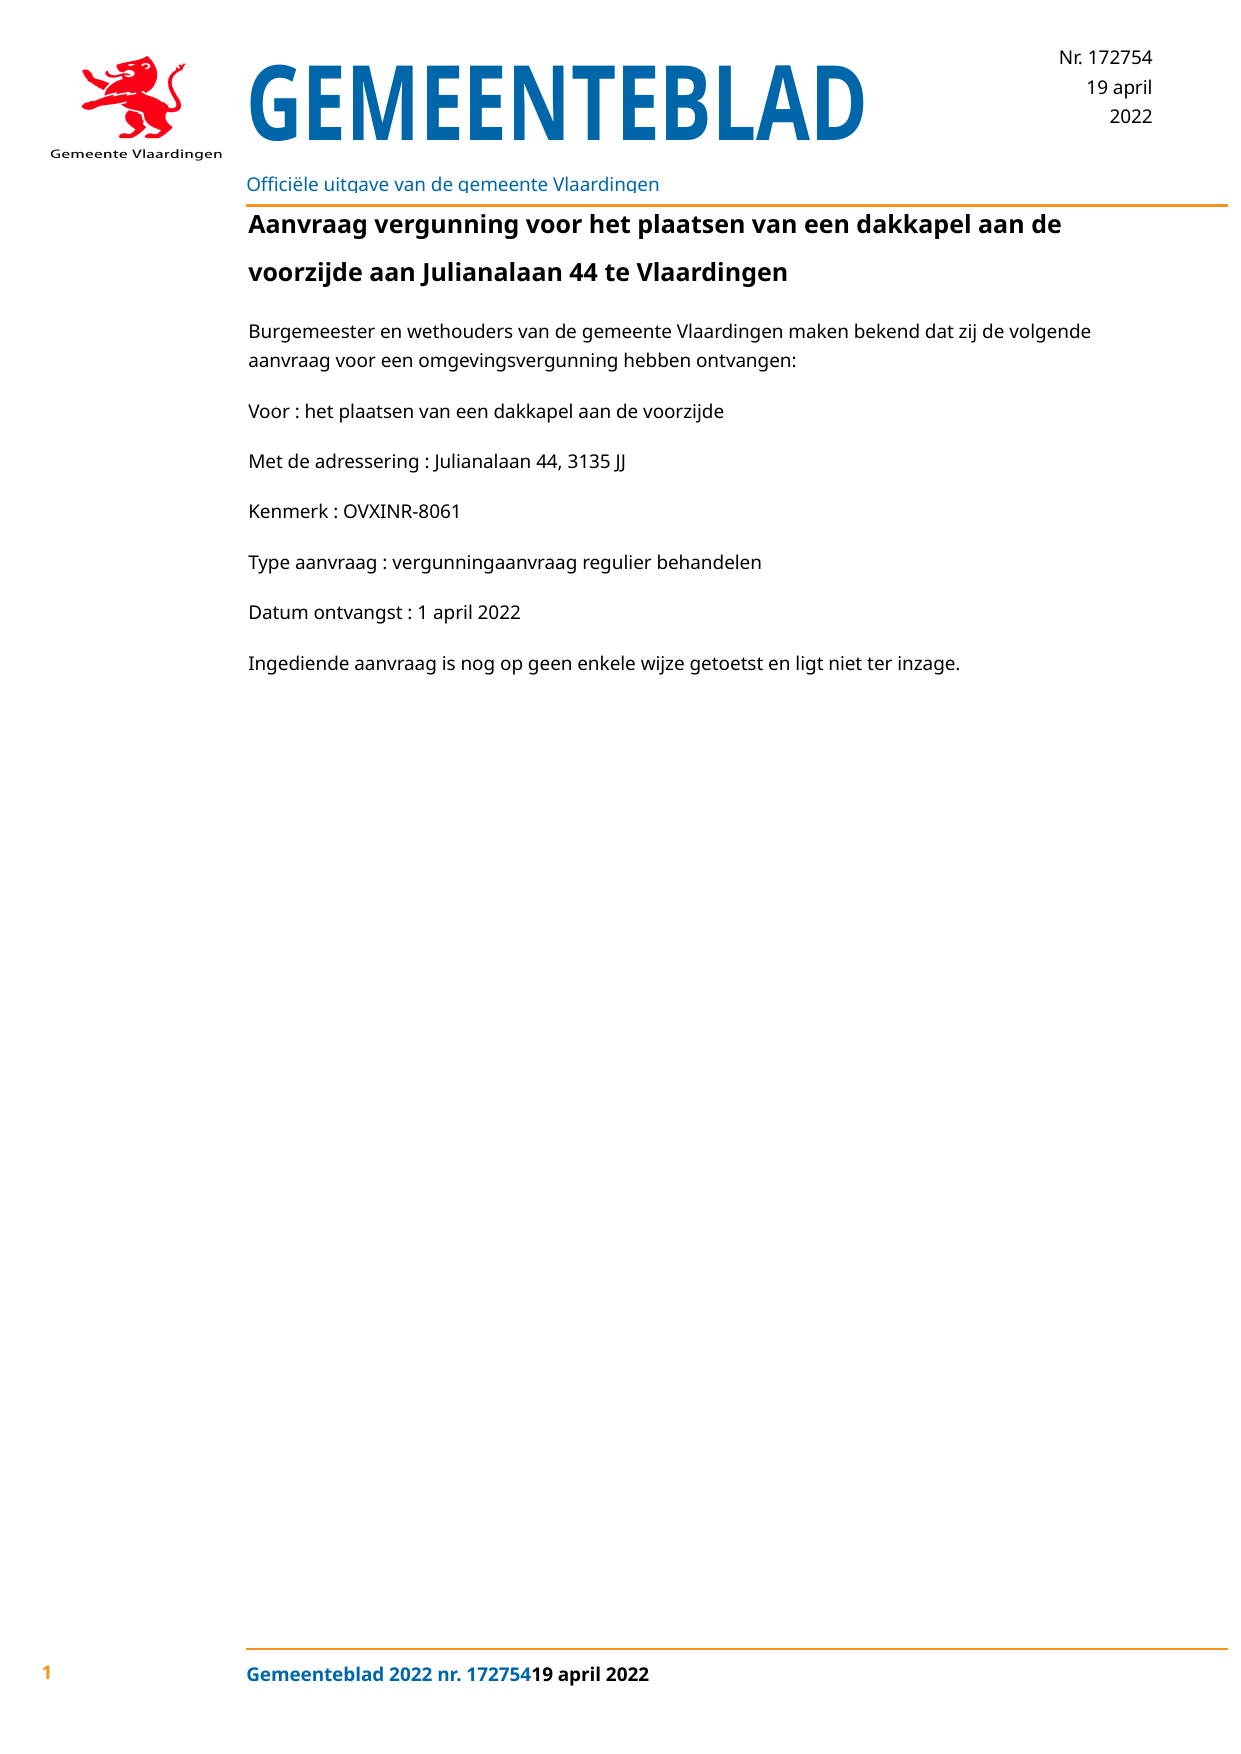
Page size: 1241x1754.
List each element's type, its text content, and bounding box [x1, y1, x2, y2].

text Type aanvraag : vergunningaanvraag regulier behandelen [248, 549, 1152, 575]
text Met de adressering : Julianalaan 44, 3135 JJ [248, 448, 1152, 474]
text Aanvraag vergunning voor het plaatsen van een dakkapel aan de voorzijde aan Julianalaan 44 te Vlaardingen [248, 207, 1152, 288]
text Kenmerk : OVXINR-8061 [248, 499, 1152, 524]
picture [41, 47, 231, 172]
text Datum ontvangst : 1 april 2022 [248, 599, 1152, 625]
text Ingediende aanvraag is nog op geen enkele wijze getoetst en ligt niet ter inzage. [248, 650, 1152, 676]
text Burgemeester en wethouders van de gemeente Vlaardingen maken bekend dat zij de volgende aanvraag voor een omgevingsvergunning hebben ontvangen: [248, 318, 1152, 373]
text Voor : het plaatsen van een dakkapel aan de voorzijde [248, 398, 1152, 424]
